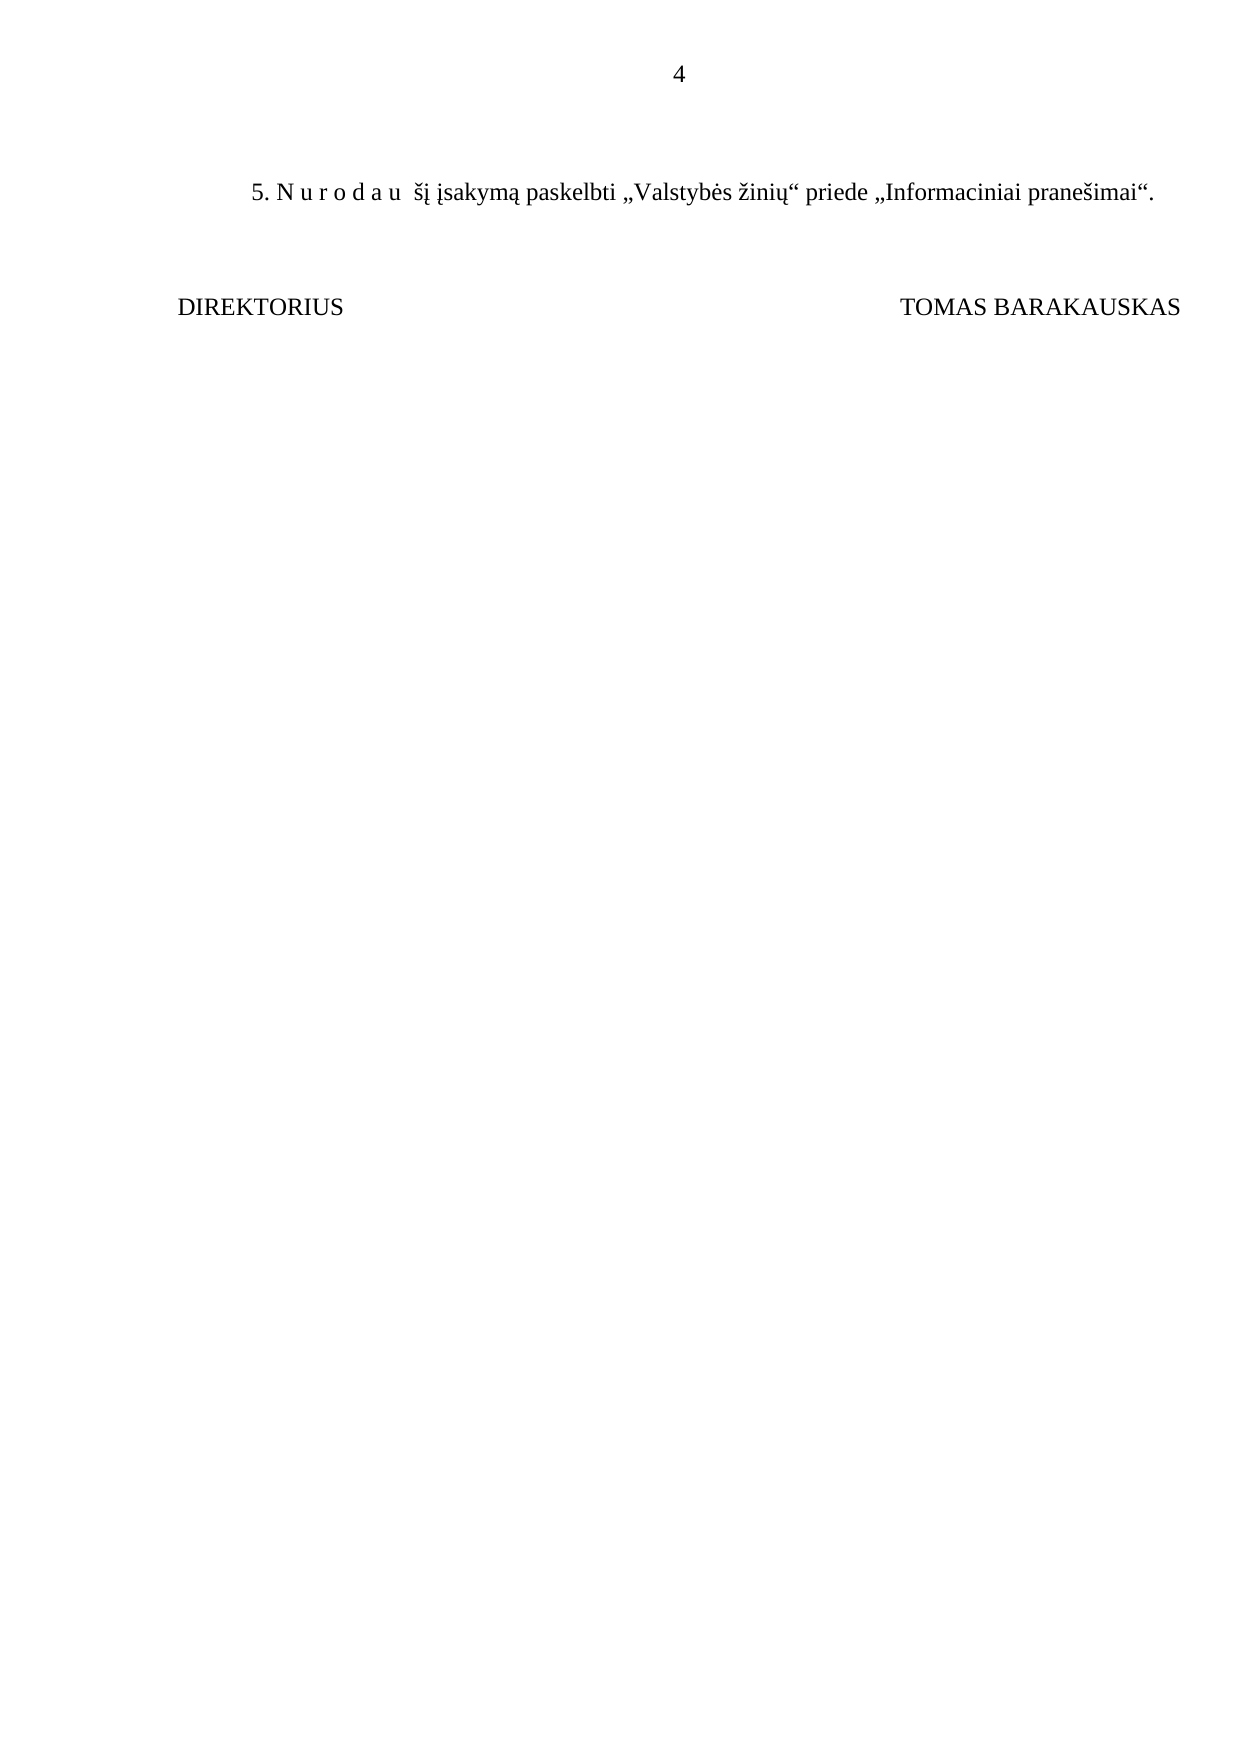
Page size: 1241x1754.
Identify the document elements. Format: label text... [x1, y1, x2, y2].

text DIREKTORIUS TOMAS BARAKAUSKAS [177, 292, 1181, 321]
text 5. Nurodau šį įsakymą paskelbti „Valstybės žinių“ priede „Informaciniai pranešimai“. [177, 177, 1181, 206]
